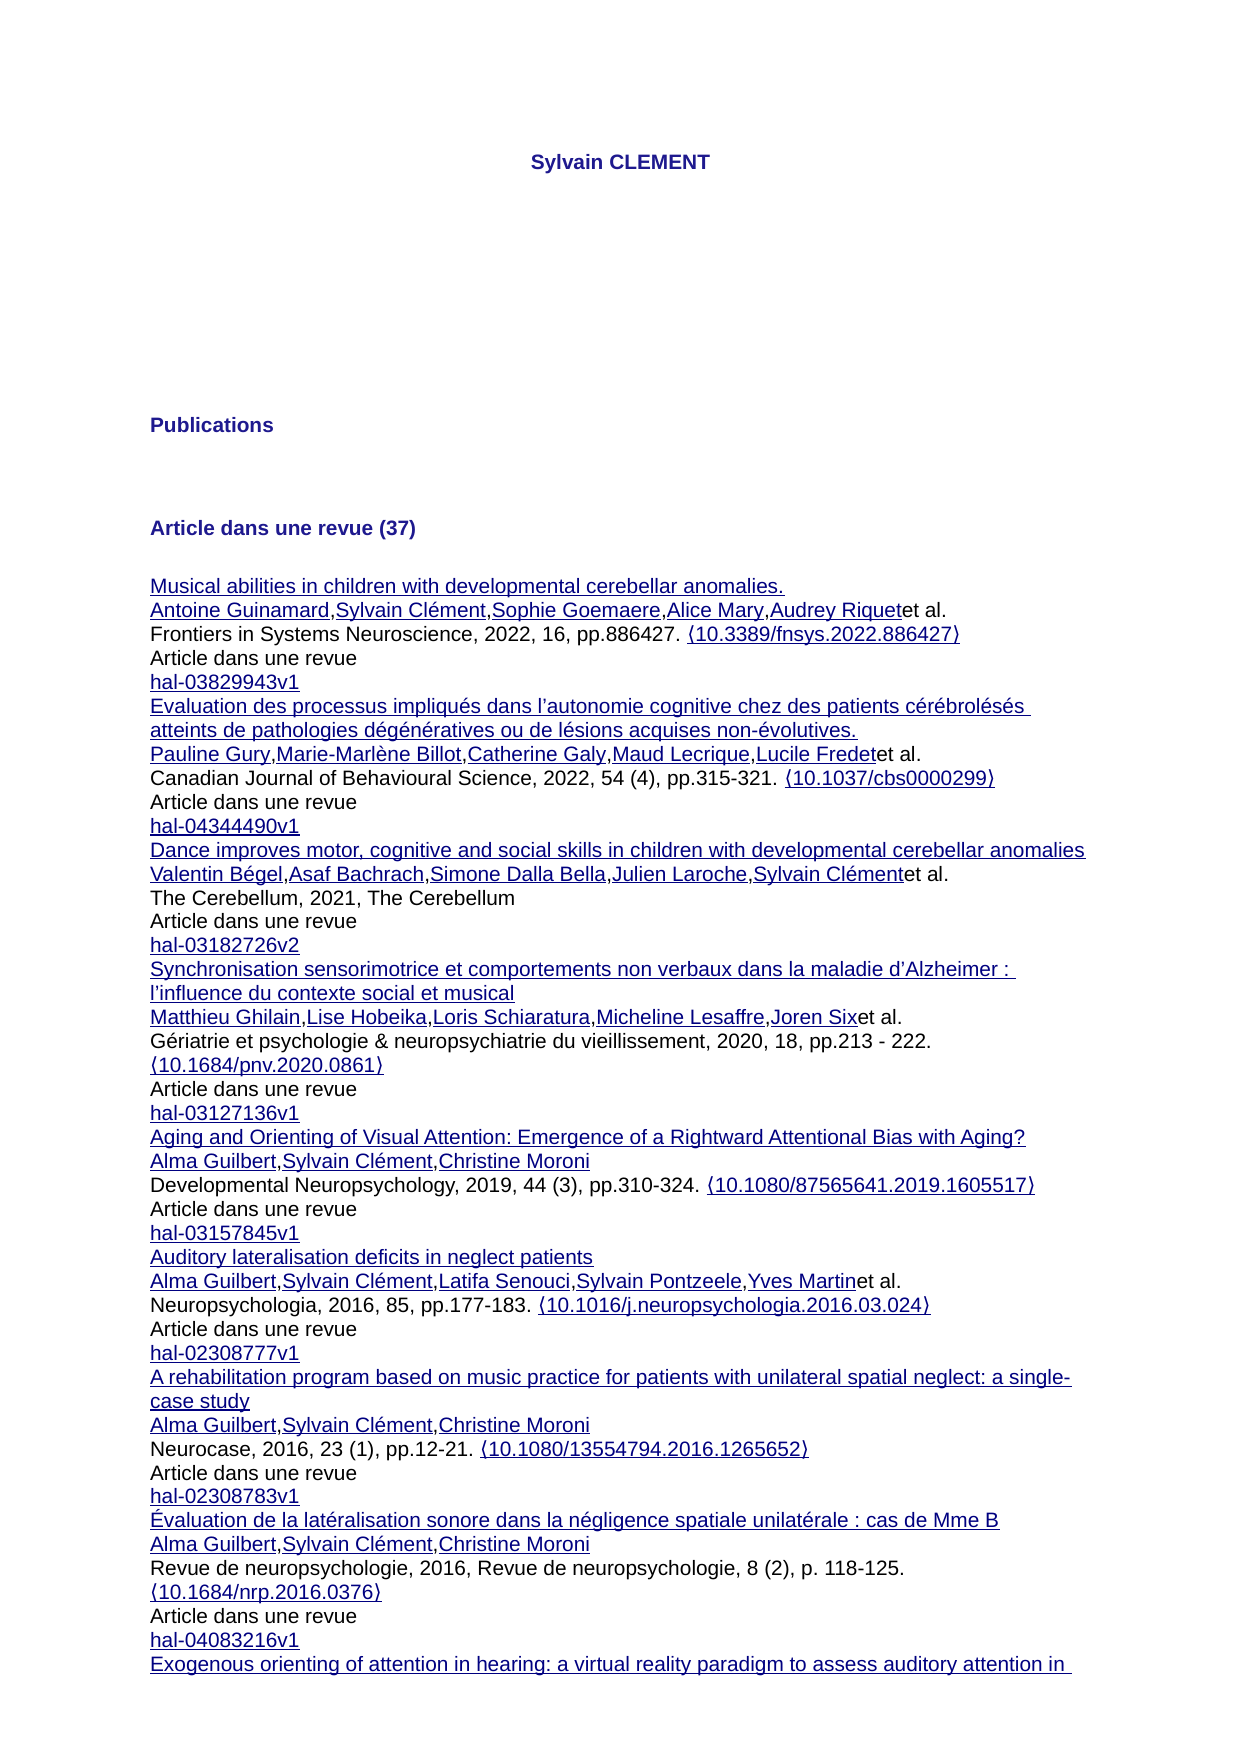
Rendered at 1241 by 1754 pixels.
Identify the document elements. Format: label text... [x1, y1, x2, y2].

table_cell Dance improves motor, cognitive and social skills in children with developmental cerebellar anomalies Valentin Bégel,Asaf Bachrach,Simone Dalla Bella,Julien Laroche,Sylvain Clémentet al. The Cerebellum, 2021, The Cerebellum Article dans une revue hal-03182726v2 [150, 838, 1090, 957]
subtitle Sylvain CLEMENT [150, 150, 1090, 174]
table_cell Aging and Orienting of Visual Attention: Emergence of a Rightward Attentional Bias with Aging? Alma Guilbert,Sylvain Clément,Christine Moroni Developmental Neuropsychology, 2019, 44 (3), pp.310-324. ⟨10.1080/87565641.2019.1605517⟩ Article dans une revue hal-03157845v1 [150, 1125, 1090, 1245]
subtitle Publications [150, 412, 1090, 436]
table_cell Exogenous orienting of attention in hearing: a virtual reality paradigm to assess auditory attention in [150, 1652, 1090, 1676]
table_cell Auditory lateralisation deficits in neglect patients Alma Guilbert,Sylvain Clément,Latifa Senouci,Sylvain Pontzeele,Yves Martinet al. Neuropsychologia, 2016, 85, pp.177-183. ⟨10.1016/j.neuropsychologia.2016.03.024⟩ Article dans une revue hal-02308777v1 [150, 1245, 1090, 1364]
subtitle Article dans une revue (37) [150, 516, 1090, 539]
table_header Musical abilities in children with developmental cerebellar anomalies. Antoine Guinamard,Sylvain Clément,Sophie Goemaere,Alice Mary,Audrey Riquetet al. Frontiers in Systems Neuroscience, 2022, 16, pp.886427. ⟨10.3389/fnsys.2022.886427⟩ Article dans une revue hal-03829943v1 [150, 574, 1090, 694]
table_cell Synchronisation sensorimotrice et comportements non verbaux dans la maladie d’Alzheimer : l’influence du contexte social et musical Matthieu Ghilain,Lise Hobeika,Loris Schiaratura,Micheline Lesaffre,Joren Sixet al. Gériatrie et psychologie & neuropsychiatrie du vieillissement, 2020, 18, pp.213 - 222. ⟨10.1684/pnv.2020.0861⟩ Article dans une revue hal-03127136v1 [150, 957, 1090, 1125]
table_cell A rehabilitation program based on music practice for patients with unilateral spatial neglect: a single-case study Alma Guilbert,Sylvain Clément,Christine Moroni Neurocase, 2016, 23 (1), pp.12-21. ⟨10.1080/13554794.2016.1265652⟩ Article dans une revue hal-02308783v1 [150, 1365, 1090, 1508]
table_cell Evaluation des processus impliqués dans l’autonomie cognitive chez des patients cérébrolésés atteints de pathologies dégénératives ou de lésions acquises non-évolutives. Pauline Gury,Marie-Marlène Billot,Catherine Galy,Maud Lecrique,Lucile Fredetet al. Canadian Journal of Behavioural Science, 2022, 54 (4), pp.315-321. ⟨10.1037/cbs0000299⟩ Article dans une revue hal-04344490v1 [150, 694, 1090, 837]
table_cell Évaluation de la latéralisation sonore dans la négligence spatiale unilatérale : cas de Mme B Alma Guilbert,Sylvain Clément,Christine Moroni Revue de neuropsychologie, 2016, Revue de neuropsychologie, 8 (2), p. 118-125. ⟨10.1684/nrp.2016.0376⟩ Article dans une revue hal-04083216v1 [150, 1508, 1090, 1652]
